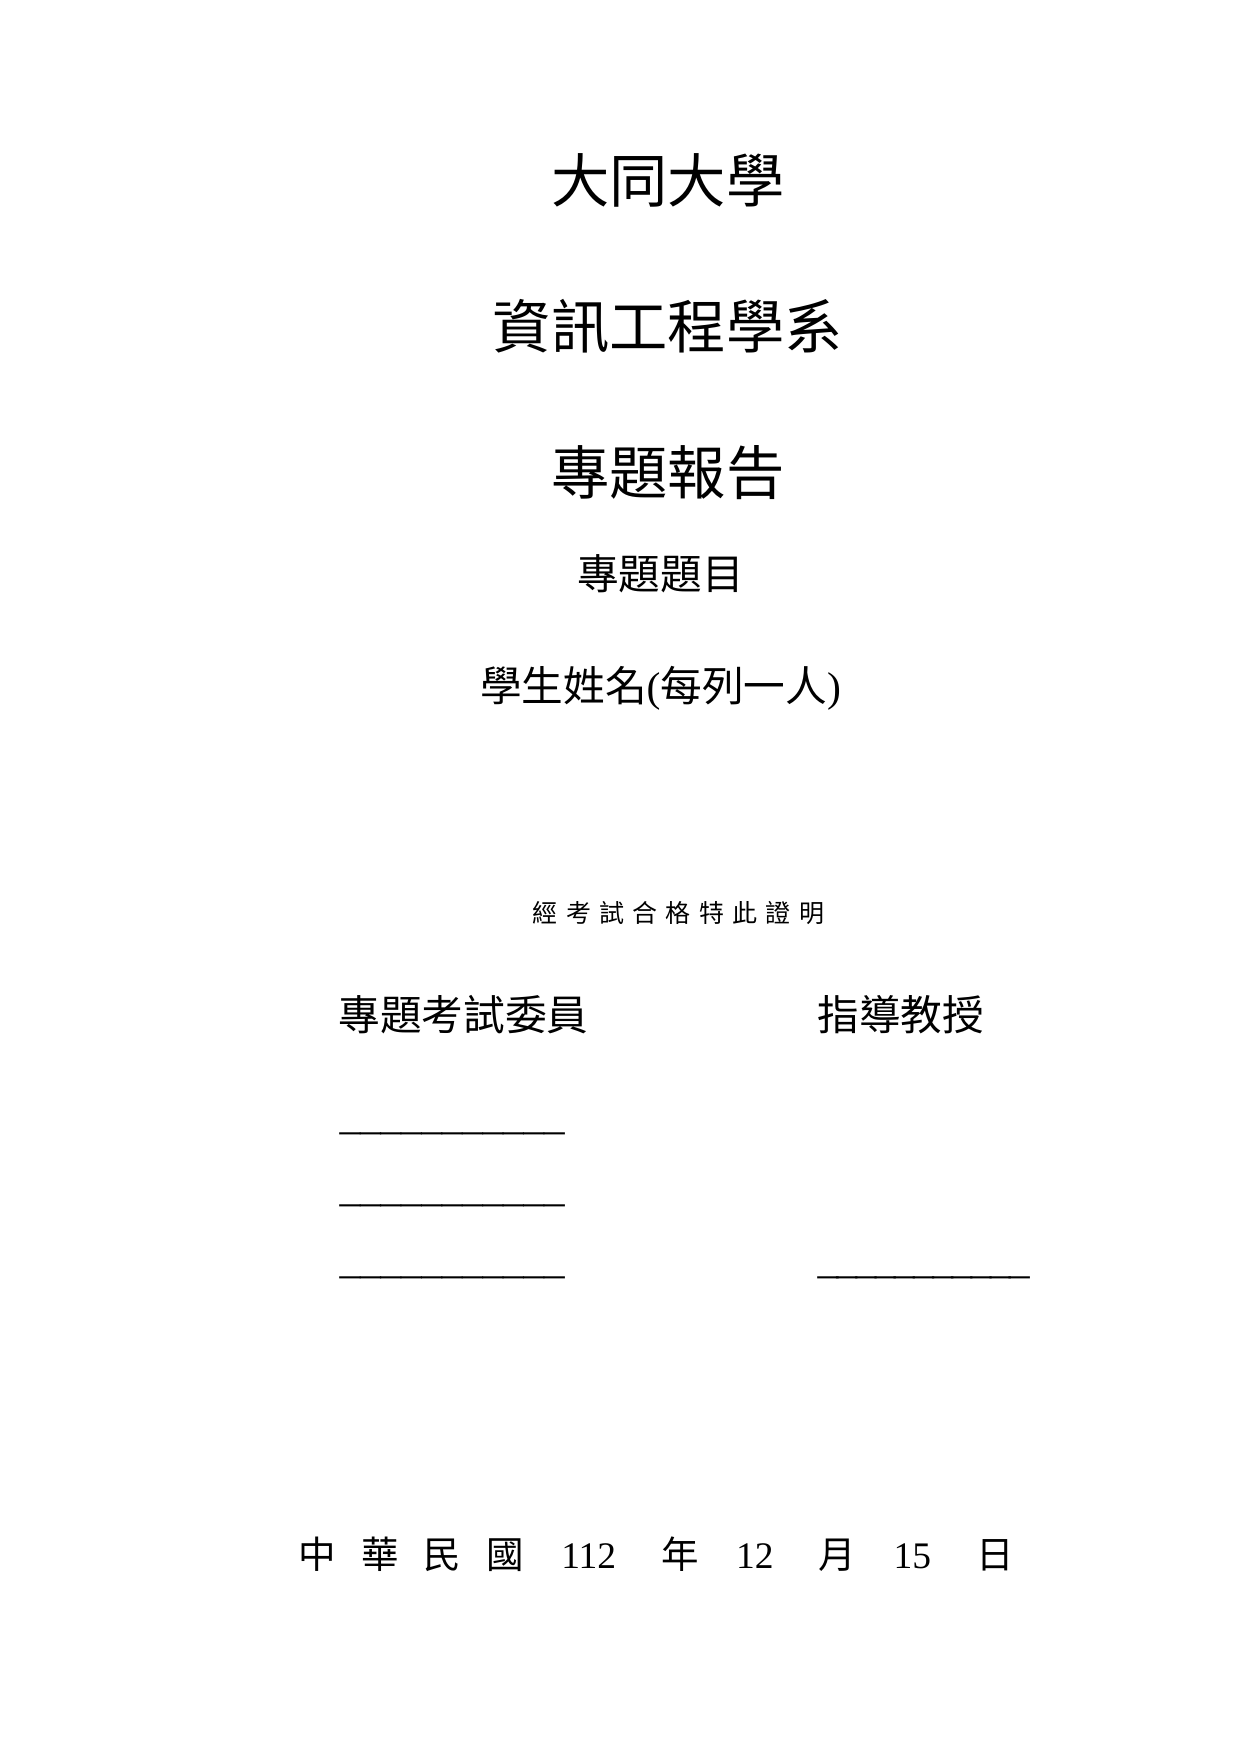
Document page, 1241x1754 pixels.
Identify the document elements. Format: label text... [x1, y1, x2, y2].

text 中 華 民 國 112 年 12 月 15 日 [239, 1535, 1072, 1576]
text 專題題目 [258, 541, 1062, 601]
text 大同大學 [224, 104, 1092, 229]
text 經考試合格特此證明 [239, 893, 1184, 930]
text 專題考試委員 [239, 982, 687, 1042]
text 學生姓名(每列一人) [258, 653, 1062, 714]
text 專題報告 [224, 396, 1092, 521]
text 指導教授 [755, 982, 1152, 1042]
text 專題報告 [224, 974, 702, 1490]
text 專題報告 [740, 974, 1167, 1490]
text 資訊工程學系 [224, 250, 1092, 375]
